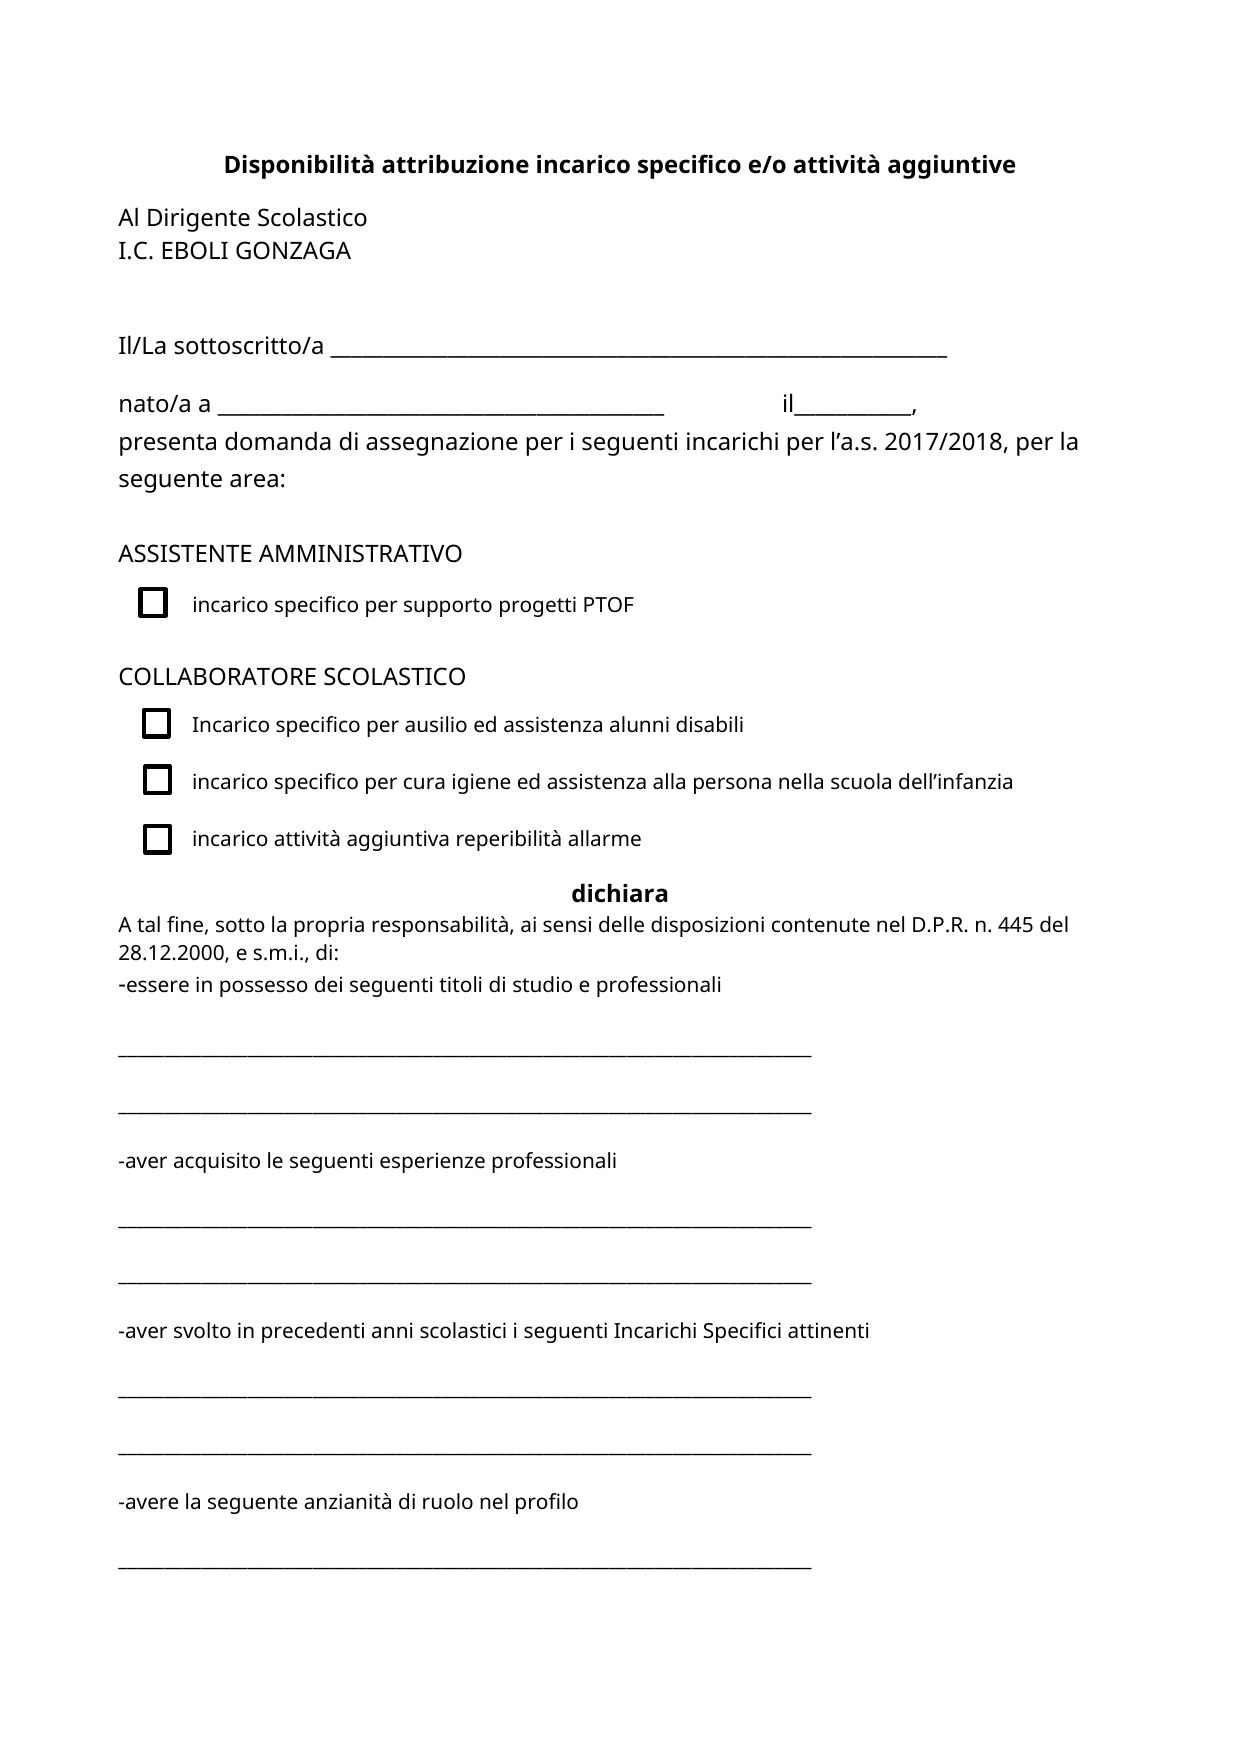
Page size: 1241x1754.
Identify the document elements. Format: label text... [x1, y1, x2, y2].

text ___________________________________________________________________________ [118, 1203, 1122, 1231]
subtitle Incarico specifico per ausilio ed assistenza alunni disabili [171, 710, 1122, 738]
text -avere la seguente anzianità di ruolo nel profilo [118, 1487, 1122, 1515]
text incarico specifico per cura igiene ed assistenza alla persona nella scuola dell’infanzia [172, 767, 1122, 795]
text I.C. EBOLI GONZAGA [118, 234, 1122, 266]
subtitle ASSISTENTE AMMINISTRATIVO [118, 537, 1122, 569]
text ___________________________________________________________________________ [118, 1259, 1122, 1288]
text -aver acquisito le seguenti esperienze professionali [118, 1146, 1122, 1174]
text nato/a a __________________________________________ il___________, [118, 387, 1122, 419]
text ___________________________________________________________________________ [118, 1032, 1122, 1060]
text -aver svolto in precedenti anni scolastici i seguenti Incarichi Specifici attinenti [118, 1316, 1122, 1345]
text presenta domanda di assegnazione per i seguenti incarichi per l’a.s. 2017/2018, per la seguente area: [118, 424, 1122, 494]
text A tal fine, sotto la propria responsabilità, ai sensi delle disposizioni contenute nel D.P.R. n. 445 del 28.12.2000, e s.m.i., di: [118, 910, 1122, 967]
text ___________________________________________________________________________ [118, 1089, 1122, 1117]
subtitle Disponibilità attribuzione incarico specifico e/o attività aggiuntive [118, 148, 1122, 180]
text dichiara [118, 877, 1122, 910]
text ___________________________________________________________________________ [118, 1373, 1122, 1402]
text -essere in possesso dei seguenti titoli di studio e professionali [118, 967, 1122, 999]
text Il/La sottoscritto/a __________________________________________________________ [118, 329, 1122, 361]
text incarico attività aggiuntiva reperibilità allarme [172, 824, 1122, 852]
text incarico specifico per supporto progetti PTOF [168, 590, 1122, 618]
text ___________________________________________________________________________ [118, 1544, 1122, 1572]
text ___________________________________________________________________________ [118, 1430, 1122, 1458]
subtitle COLLABORATORE SCOLASTICO [118, 660, 1122, 693]
subtitle Al Dirigente Scolastico [118, 201, 1122, 234]
